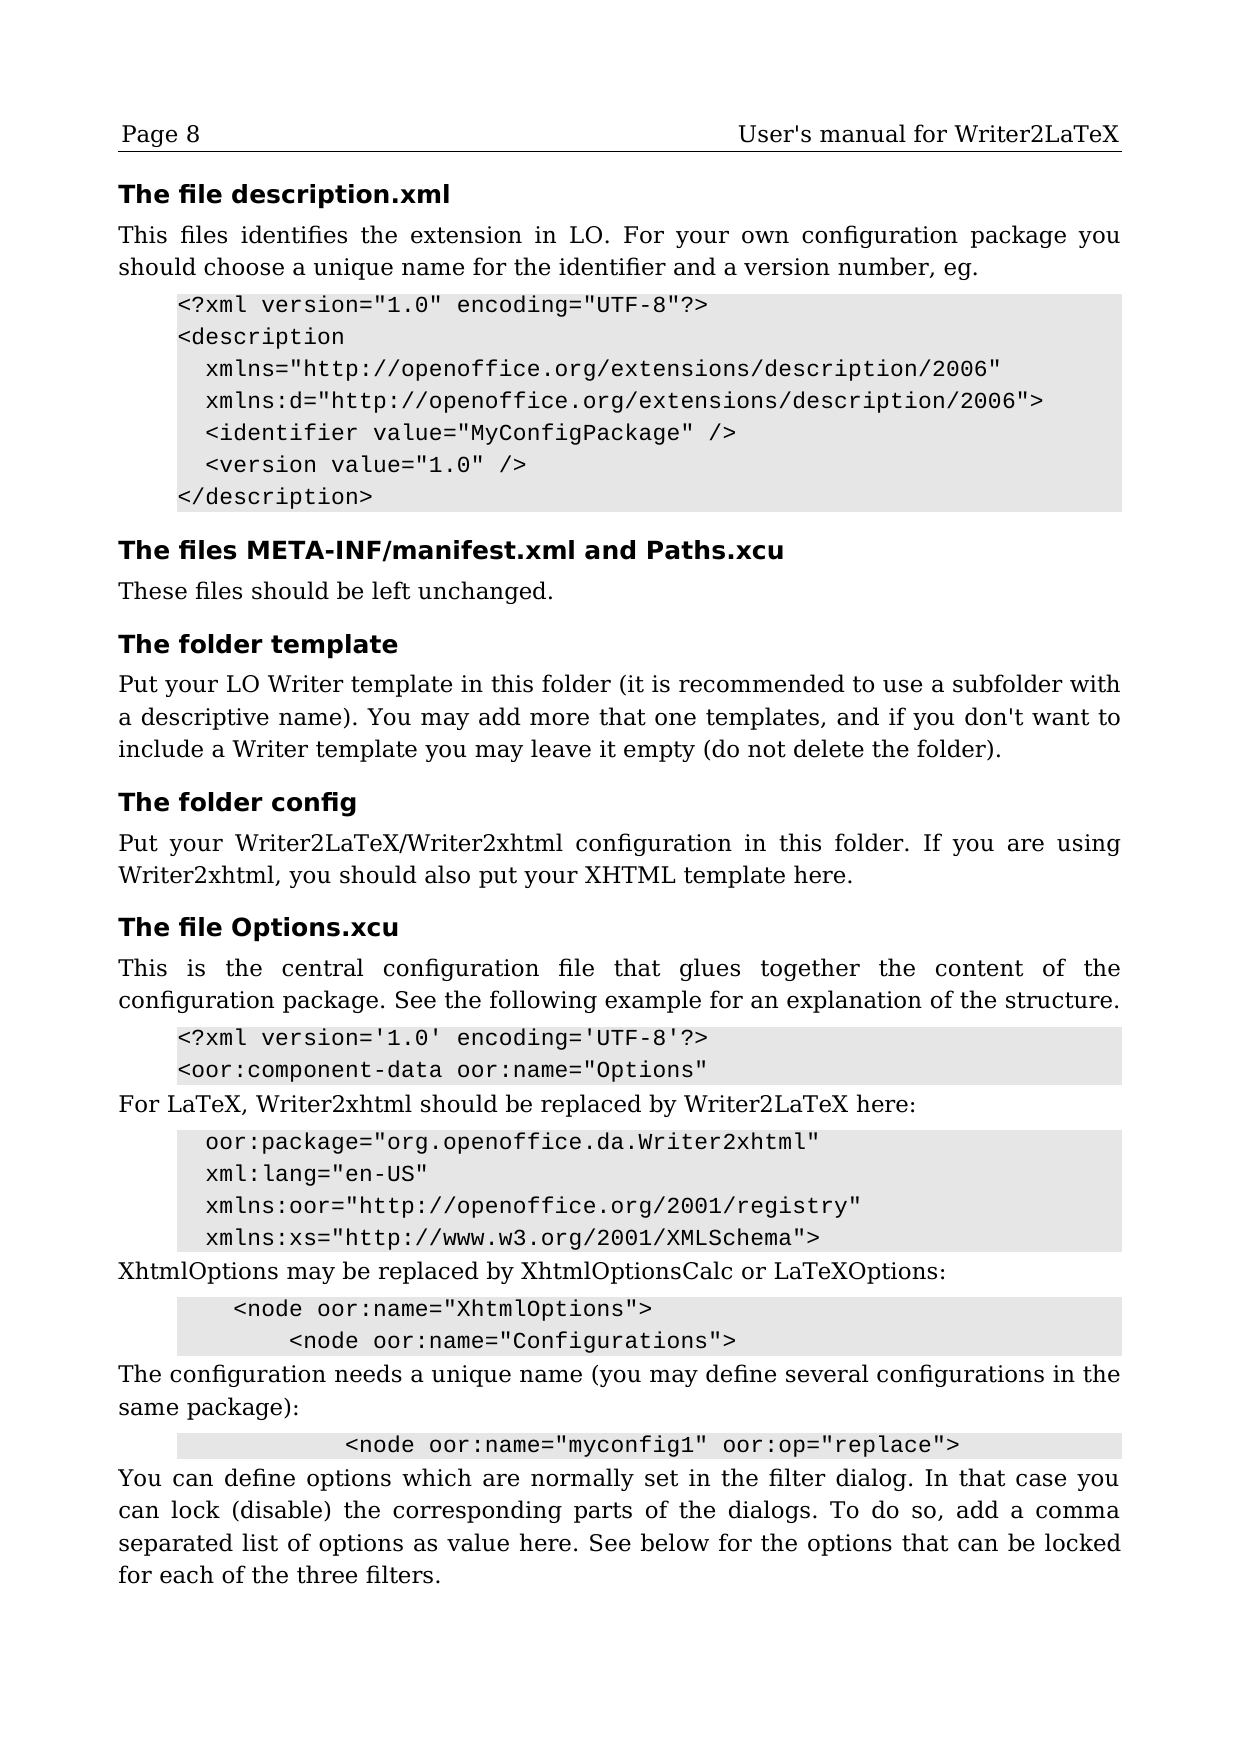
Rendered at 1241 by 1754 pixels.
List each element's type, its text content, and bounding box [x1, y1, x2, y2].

text This files identifies the extension in LO. For your own configuration package you should choose a unique name for the identifier and a version number, eg. [118, 222, 1122, 281]
text xmlns:xs="http://www.w3.org/2001/XMLSchema"> [177, 1226, 1122, 1252]
text oor:package="org.openoffice.da.Writer2xhtml" [177, 1130, 1122, 1156]
text <version value="1.0" /> [177, 453, 1122, 479]
text The configuration needs a unique name (you may define several configurations in the same package): [118, 1361, 1122, 1421]
text XhtmlOptions may be replaced by XhtmlOptionsCalc or LaTeXOptions: [118, 1258, 1122, 1285]
subtitle The folder template [118, 630, 1122, 659]
text These files should be left unchanged. [118, 578, 1122, 605]
text <?xml version="1.0" encoding="UTF-8"?> [177, 294, 1122, 320]
text <?xml version='1.0' encoding='UTF-8'?> [177, 1027, 1122, 1053]
text <node oor:name="myconfig1" oor:op="replace"> [177, 1433, 1122, 1459]
text <node oor:name="XhtmlOptions"> [177, 1297, 1122, 1323]
text Put your Writer2LaTeX/Writer2xhtml configuration in this folder. If you are using Writer2xhtml, you should also put your XHTML template here. [118, 829, 1122, 889]
text <description [177, 326, 1122, 352]
text xml:lang="en-US" [177, 1162, 1122, 1188]
text xmlns:d="http://openoffice.org/extensions/description/2006"> [177, 389, 1122, 416]
subtitle The folder config [118, 788, 1122, 817]
text <oor:component-data oor:name="Options" [177, 1059, 1122, 1085]
subtitle The file description.xml [118, 181, 1122, 209]
text </description> [177, 486, 1122, 512]
text For LaTeX, Writer2xhtml should be replaced by Writer2LaTeX here: [118, 1091, 1122, 1118]
text xmlns="http://openoffice.org/extensions/description/2006" [177, 358, 1122, 384]
text Put your LO Writer template in this folder (it is recommended to use a subfolder with a descriptive name). You may add more that one templates, and if you don't want to include a Writer template you may leave it empty (do not delete the folder). [118, 671, 1122, 763]
subtitle The files META-INF/manifest.xml and Paths.xcu [118, 537, 1122, 566]
text <node oor:name="Configurations"> [177, 1329, 1122, 1356]
text You can define options which are normally set in the filter dialog. In that case you can lock (disable) the corresponding parts of the dialogs. To do so, add a comma separated list of options as value here. See below for the options that can be locked for each of the three filters. [118, 1465, 1122, 1589]
text This is the central configuration file that glues together the content of the configuration package. See the following example for an explanation of the structure. [118, 955, 1122, 1014]
subtitle The file Options.xcu [118, 914, 1122, 943]
text <identifier value="MyConfigPackage" /> [177, 422, 1122, 448]
text xmlns:oor="http://openoffice.org/2001/registry" [177, 1194, 1122, 1220]
